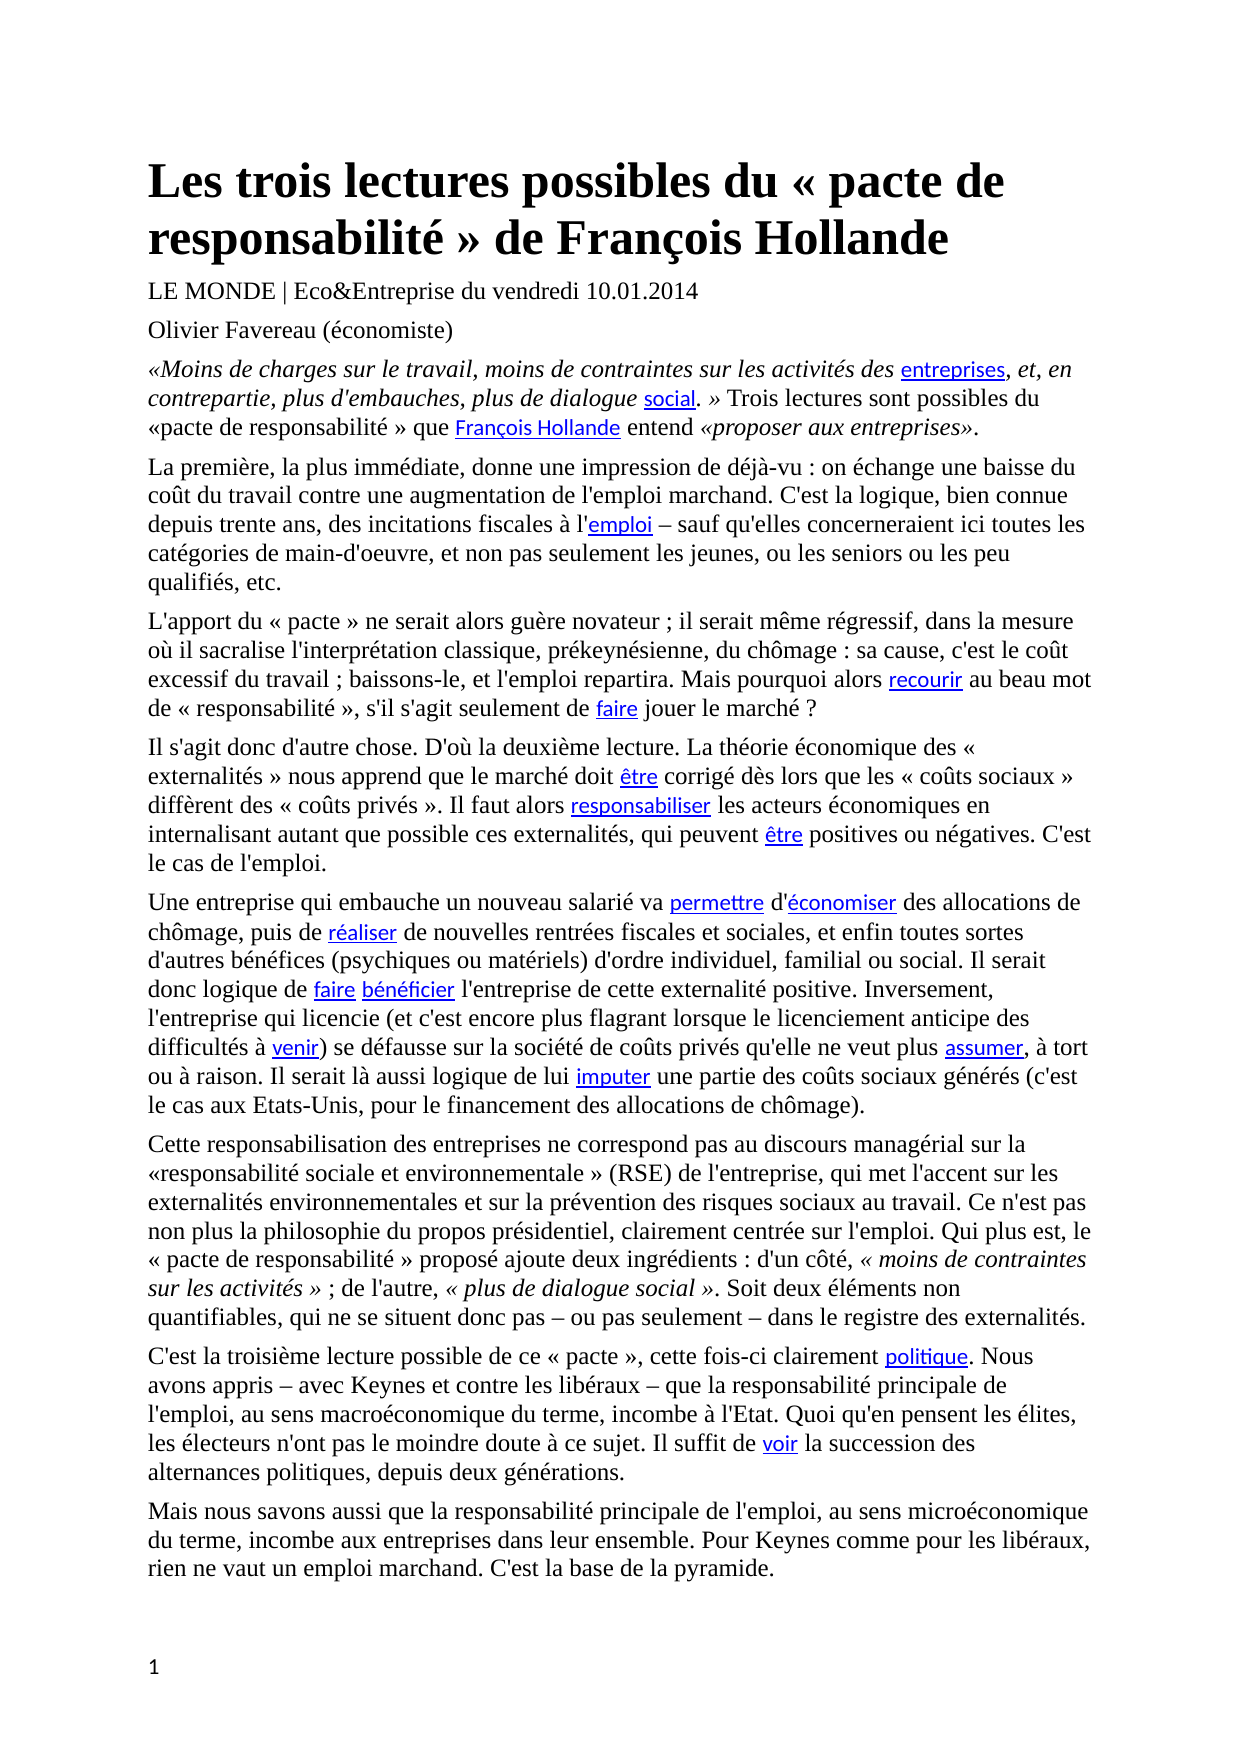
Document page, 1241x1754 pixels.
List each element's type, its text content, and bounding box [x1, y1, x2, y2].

text LE MONDE | Eco&Entreprise du vendredi 10.01.2014 [148, 276, 1093, 305]
subtitle Les trois lectures possibles du « pacte de responsabilité » de François Hollande [148, 151, 1093, 266]
text Mais nous savons aussi que la responsabilité principale de l'emploi, au sens microéconomique du terme, incombe aux entreprises dans leur ensemble. Pour Keynes comme pour les libéraux, rien ne vaut un emploi marchand. C'est la base de la pyramide. [148, 1496, 1093, 1582]
text «Moins de charges sur le travail, moins de contraintes sur les activités des entreprises, et, en contrepartie, plus d'embauches, plus de dialogue social. » Trois lectures sont possibles du «pacte de responsabilité » que François Hollande entend «proposer aux entreprises». [148, 354, 1093, 441]
text C'est la troisième lecture possible de ce « pacte », cette fois-ci clairement politique. Nous avons appris – avec Keynes et contre les libéraux – que la responsabilité principale de l'emploi, au sens macroéconomique du terme, incombe à l'Etat. Quoi qu'en pensent les élites, les électeurs n'ont pas le moindre doute à ce sujet. Il suffit de voir la succession des alternances politiques, depuis deux générations. [148, 1341, 1093, 1486]
text Cette responsabilisation des entreprises ne correspond pas au discours managérial sur la «responsabilité sociale et environnementale » (RSE) de l'entreprise, qui met l'accent sur les externalités environnementales et sur la prévention des risques sociaux au travail. Ce n'est pas non plus la philosophie du propos présidentiel, clairement centrée sur l'emploi. Qui plus est, le « pacte de responsabilité » proposé ajoute deux ingrédients : d'un côté, « moins de contraintes sur les activités » ; de l'autre, « plus de dialogue social ». Soit deux éléments non quantifiables, qui ne se situent donc pas – ou pas seulement – dans le registre des externalités. [148, 1129, 1093, 1331]
subtitle La première, la plus immédiate, donne une impression de déjà-vu : on échange une baisse du coût du travail contre une augmentation de l'emploi marchand. C'est la logique, bien connue depuis trente ans, des incitations fiscales à l'emploi – sauf qu'elles concerneraient ici toutes les catégories de main-d'oeuvre, et non pas seulement les jeunes, ou les seniors ou les peu qualifiés, etc. [148, 452, 1093, 596]
text L'apport du « pacte » ne serait alors guère novateur ; il serait même régressif, dans la mesure où il sacralise l'interprétation classique, prékeynésienne, du chômage : sa cause, c'est le coût excessif du travail ; baissons-le, et l'emploi repartira. Mais pourquoi alors recourir au beau mot de « responsabilité », s'il s'agit seulement de faire jouer le marché ? [148, 606, 1093, 722]
text Il s'agit donc d'autre chose. D'où la deuxième lecture. La théorie économique des « externalités » nous apprend que le marché doit être corrigé dès lors que les « coûts sociaux » diffèrent des « coûts privés ». Il faut alors responsabiliser les acteurs économiques en internalisant autant que possible ces externalités, qui peuvent être positives ou négatives. C'est le cas de l'emploi. [148, 732, 1093, 877]
text Une entreprise qui embauche un nouveau salarié va permettre d'économiser des allocations de chômage, puis de réaliser de nouvelles rentrées fiscales et sociales, et enfin toutes sortes d'autres bénéfices (psychiques ou matériels) d'ordre individuel, familial ou social. Il serait donc logique de faire bénéficier l'entreprise de cette externalité positive. Inversement, l'entreprise qui licencie (et c'est encore plus flagrant lorsque le licenciement anticipe des difficultés à venir) se défausse sur la société de coûts privés qu'elle ne veut plus assumer, à tort ou à raison. Il serait là aussi logique de lui imputer une partie des coûts sociaux générés (c'est le cas aux Etats-Unis, pour le financement des allocations de chômage). [148, 887, 1093, 1119]
text Olivier Favereau (économiste) [148, 315, 1093, 344]
